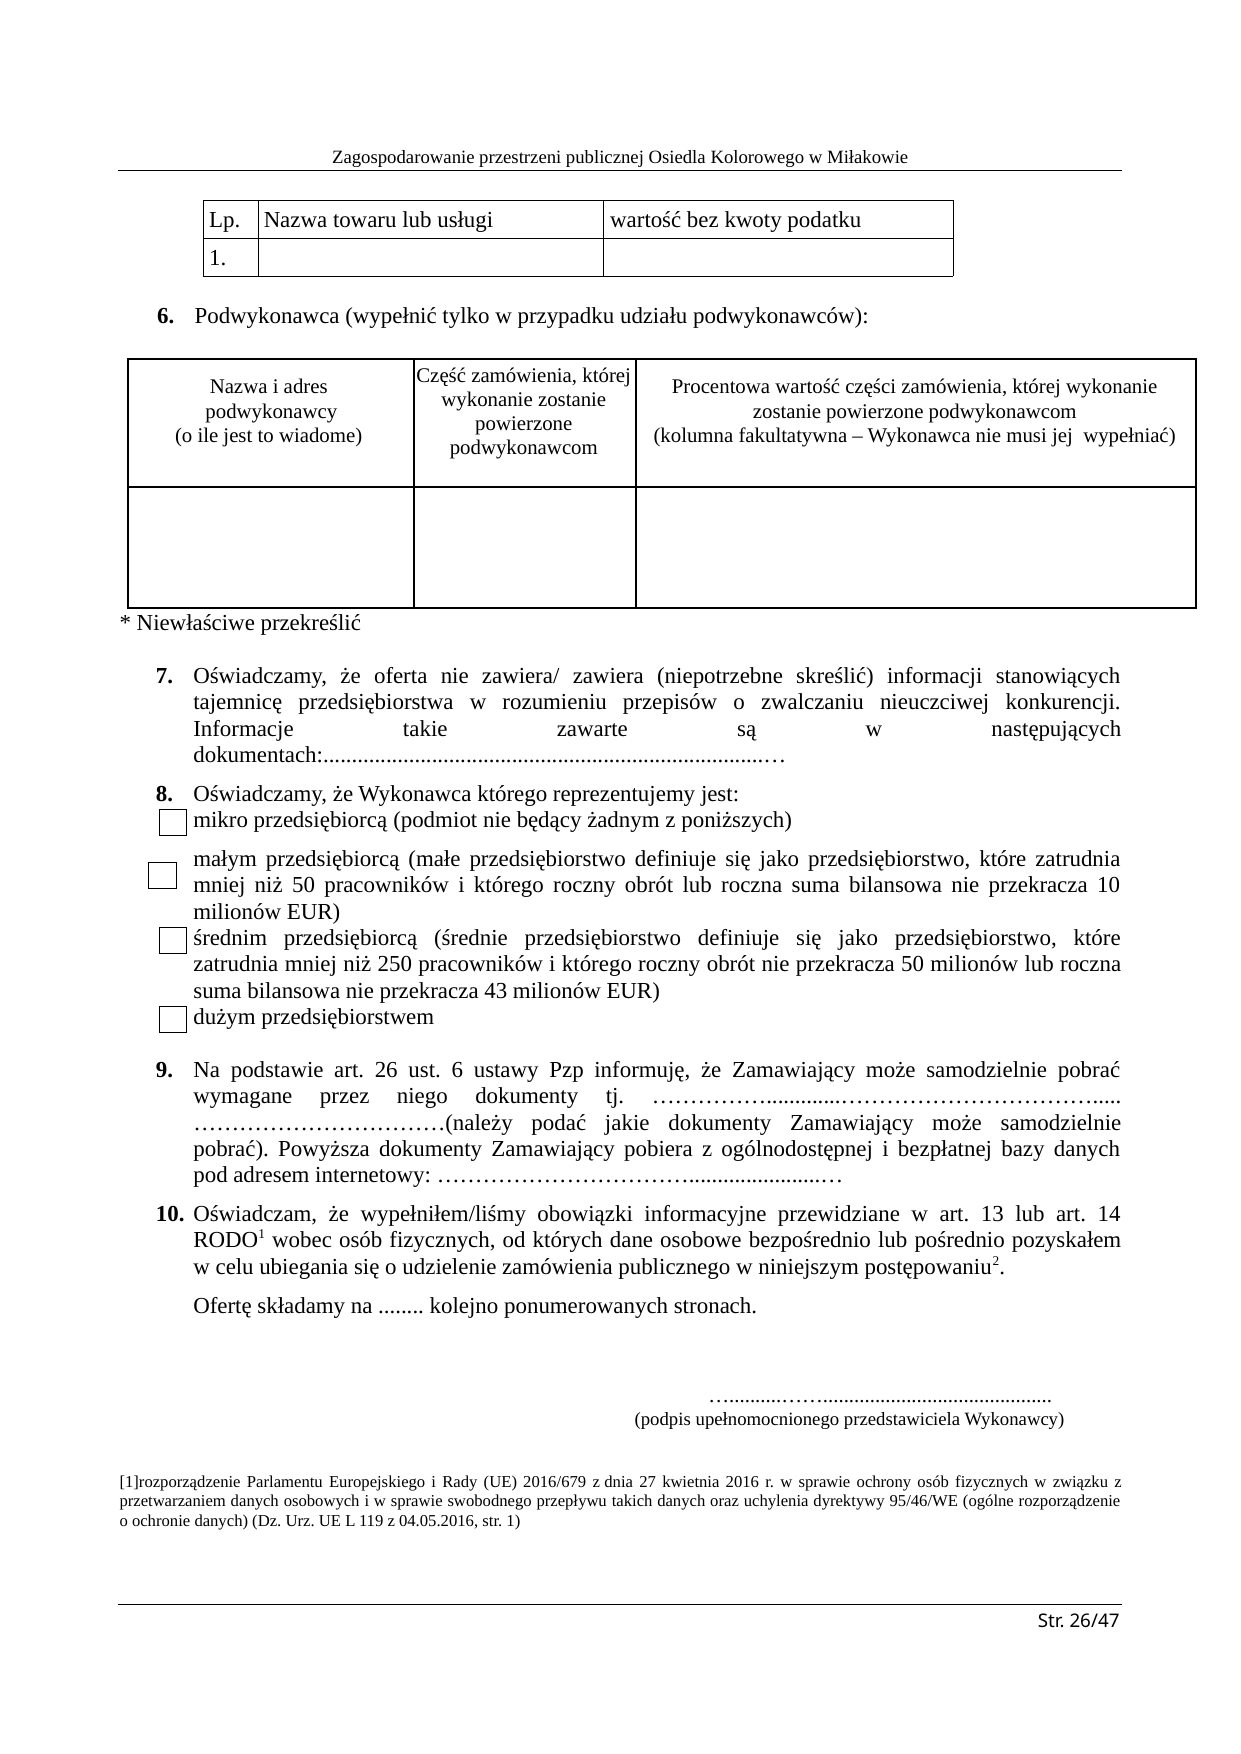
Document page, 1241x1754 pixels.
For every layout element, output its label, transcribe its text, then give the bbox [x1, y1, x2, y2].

list Ofertę składamy na ........ kolejno ponumerowanych stronach. [156, 1292, 1122, 1318]
list Oświadczamy, że oferta nie zawiera/ zawiera (niepotrzebne skreślić) informacji stanowiących tajemnicę przedsiębiorstwa w rozumieniu przepisów o zwalczaniu nieuczciwej konkurencji. Informacje takie zawarte są w następujących dokumentach:.............................................................................… [156, 662, 1122, 767]
table_header Nazwa towaru lub usługi [259, 201, 603, 238]
table_cell [129, 488, 413, 607]
text [1]rozporządzenie Parlamentu Europejskiego i Rady (UE) 2016/679 z dnia 27 kwietnia 2016 r. w sprawie ochrony osób fizycznych w związku z przetwarzaniem danych osobowych i w sprawie swobodnego przepływu takich danych oraz uchylenia dyrektywy 95/46/WE (ogólne rozporządzenie o ochronie danych) (Dz. Urz. UE L 119 z 04.05.2016, str. 1) [119, 1472, 1122, 1529]
table_cell [604, 239, 953, 276]
list Oświadczam, że wypełniłem/liśmy obowiązki informacyjne przewidziane w art. 13 lub art. 14 RODO1 wobec osób fizycznych, od których dane osobowe bezpośrednio lub pośrednio pozyskałem w celu ubiegania się o udzielenie zamówienia publicznego w niniejszym postępowaniu2. [156, 1200, 1122, 1279]
table_cell [637, 488, 1195, 607]
table_cell 1. [204, 239, 258, 276]
table_header Część zamówienia, której wykonanie zostanie powierzone podwykonawcom [415, 360, 635, 486]
list dużym przedsiębiorstwem [156, 1003, 1122, 1029]
table_header Procentowa wartość części zamówienia, której wykonanie zostanie powierzone podwykonawcom (kolumna fakultatywna – Wykonawca nie musi jej wypełniać) [637, 360, 1195, 486]
table_cell [259, 239, 603, 276]
text * Niewłaściwe przekreślić [119, 609, 1122, 636]
list mikro przedsiębiorcą (podmiot nie będący żadnym z poniższych) [156, 806, 1122, 833]
text (podpis upełnomocnionego przedstawiciela Wykonawcy) [119, 1407, 1122, 1429]
table_header Nazwa i adres podwykonawcy (o ile jest to wiadome) [129, 360, 413, 486]
table_cell [415, 488, 635, 607]
table_header wartość bez kwoty podatku [604, 201, 953, 238]
table_header Lp. [204, 201, 258, 238]
list małym przedsiębiorcą (małe przedsiębiorstwo definiuje się jako przedsiębiorstwo, które zatrudnia mniej niż 50 pracowników i którego roczny obrót lub roczna suma bilansowa nie przekracza 10 milionów EUR) [156, 845, 1122, 924]
list Na podstawie art. 26 ust. 6 ustawy Pzp informuję, że Zamawiający może samodzielnie pobrać wymagane przez niego dokumenty tj. …………….............…………………………….....……………………………(należy podać jakie dokumenty Zamawiający może samodzielnie pobrać). Powyższa dokumenty Zamawiający pobiera z ogólnodostępnej i bezpłatnej bazy danych pod adresem internetowy: …………………………….......................… [156, 1056, 1122, 1188]
text …..........……............................................ [119, 1383, 1122, 1407]
list średnim przedsiębiorcą (średnie przedsiębiorstwo definiuje się jako przedsiębiorstwo, które zatrudnia mniej niż 250 pracowników i którego roczny obrót nie przekracza 50 milionów lub roczna suma bilansowa nie przekracza 43 milionów EUR) [156, 924, 1122, 1003]
list Podwykonawca (wypełnić tylko w przypadku udziału podwykonawców): [157, 302, 1122, 329]
list Oświadczamy, że Wykonawca którego reprezentujemy jest: [156, 780, 1122, 806]
